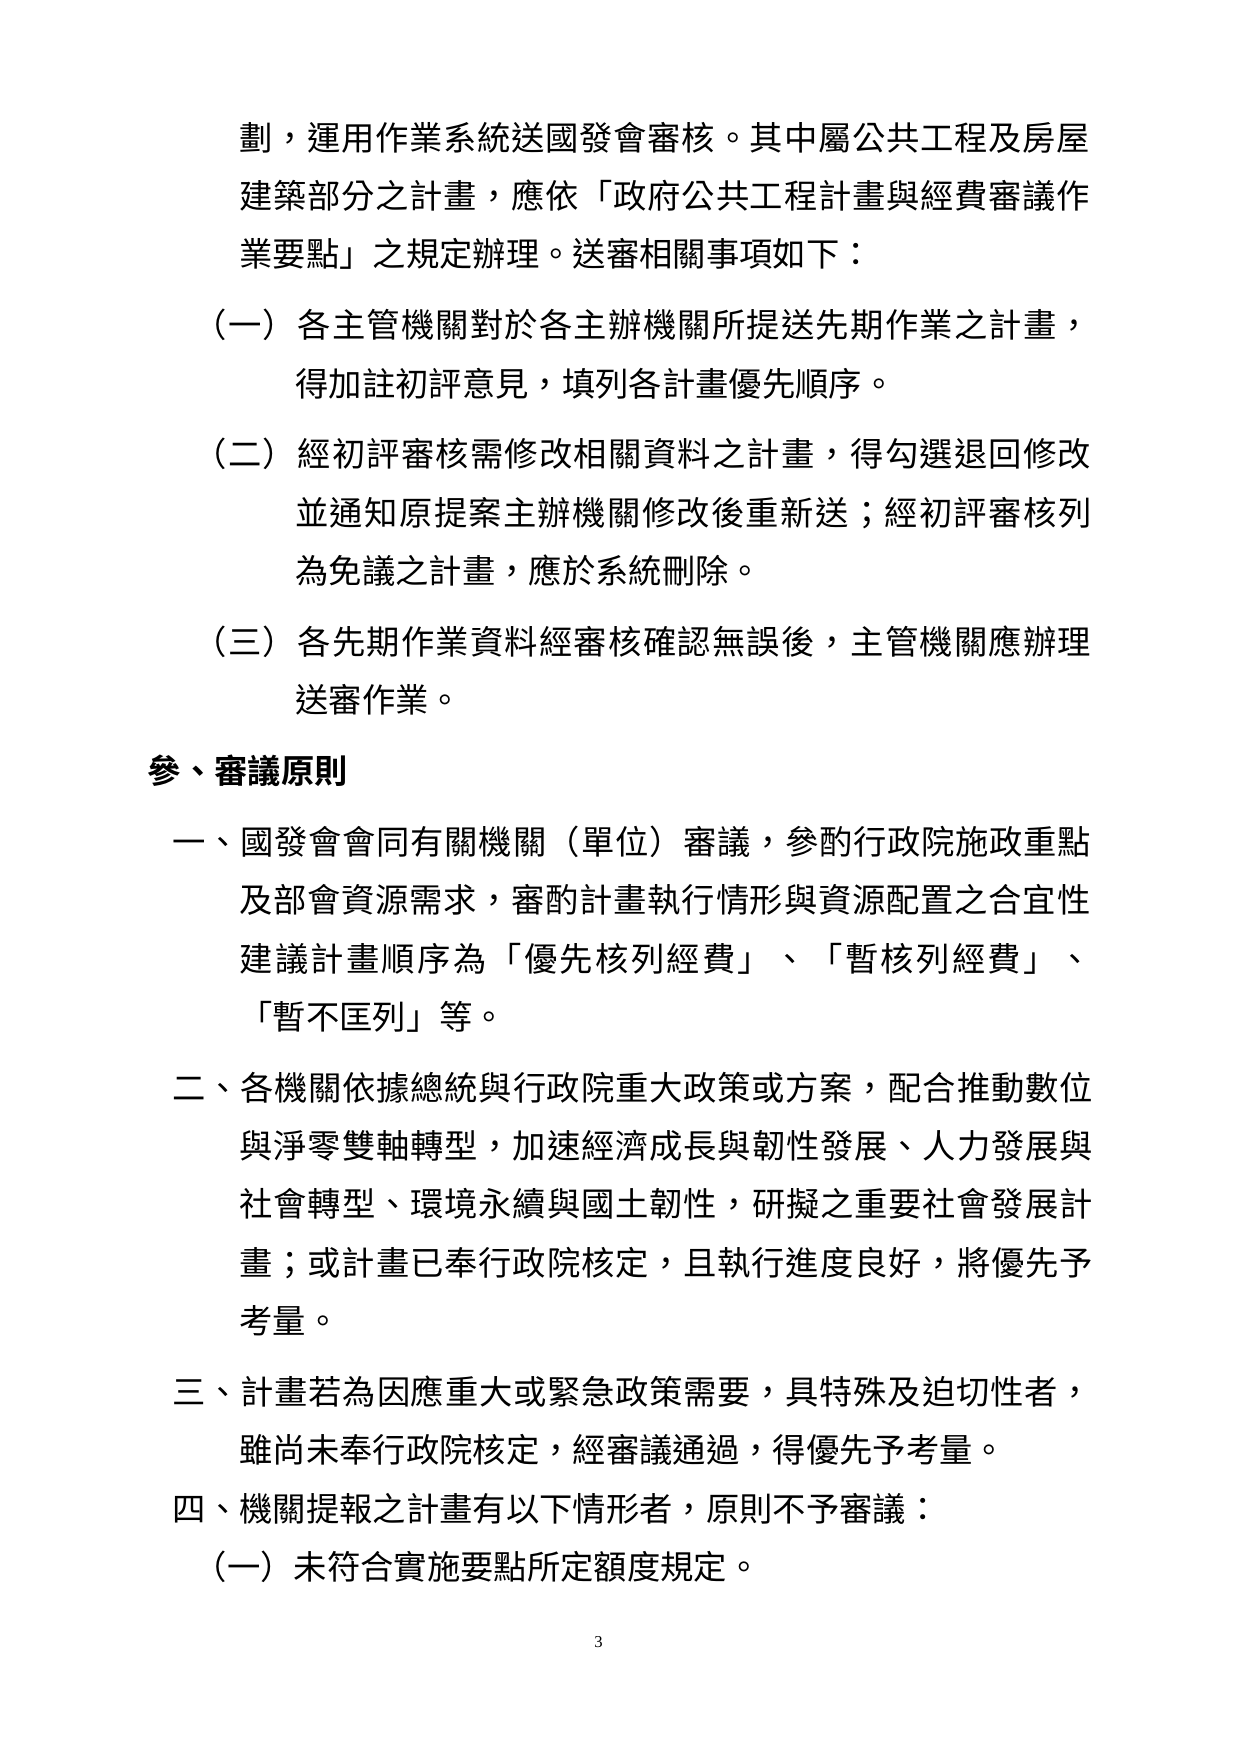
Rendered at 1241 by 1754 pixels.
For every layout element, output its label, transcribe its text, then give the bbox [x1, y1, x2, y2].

text 參、審議原則 [148, 737, 1092, 795]
text 劃，運用作業系統送國發會審核。其中屬公共工程及房屋建築部分之計畫，應依「政府公共工程計畫與經費審議作業要點」之規定辦理。送審相關事項如下： [173, 103, 1092, 278]
text 一、國發會會同有關機關（單位）審議，參酌行政院施政重點及部會資源需求，審酌計畫執行情形與資源配置之合宜性，建議計畫順序為「優先核列經費」、「暫核列經費」、「暫不匡列」等。 [172, 808, 1092, 1041]
text （三）各先期作業資料經審核確認無誤後，主管機關應辦理送審作業。 [193, 608, 1092, 724]
text （二）經初評審核需修改相關資料之計畫，得勾選退回修改，並通知原提案主辦機關修改後重新送；經初評審核列為免議之計畫，應於系統刪除。 [193, 420, 1092, 595]
text （一）各主管機關對於各主辦機關所提送先期作業之計畫，得加註初評意見，填列各計畫優先順序。 [193, 291, 1092, 408]
text 三、計畫若為因應重大或緊急政策需要，具特殊及迫切性者，雖尚未奉行政院核定，經審議通過，得優先予考量。 [172, 1358, 1092, 1474]
text 二、各機關依據總統與行政院重大政策或方案，配合推動數位與淨零雙軸轉型，加速經濟成長與韌性發展、人力發展與社會轉型、環境永續與國土韌性，研擬之重要社會發展計畫；或計畫已奉行政院核定，且執行進度良好，將優先予考量。 [172, 1053, 1092, 1345]
text （一）未符合實施要點所定額度規定。 [193, 1533, 1092, 1591]
text 四、機關提報之計畫有以下情形者，原則不予審議： [173, 1474, 1092, 1533]
